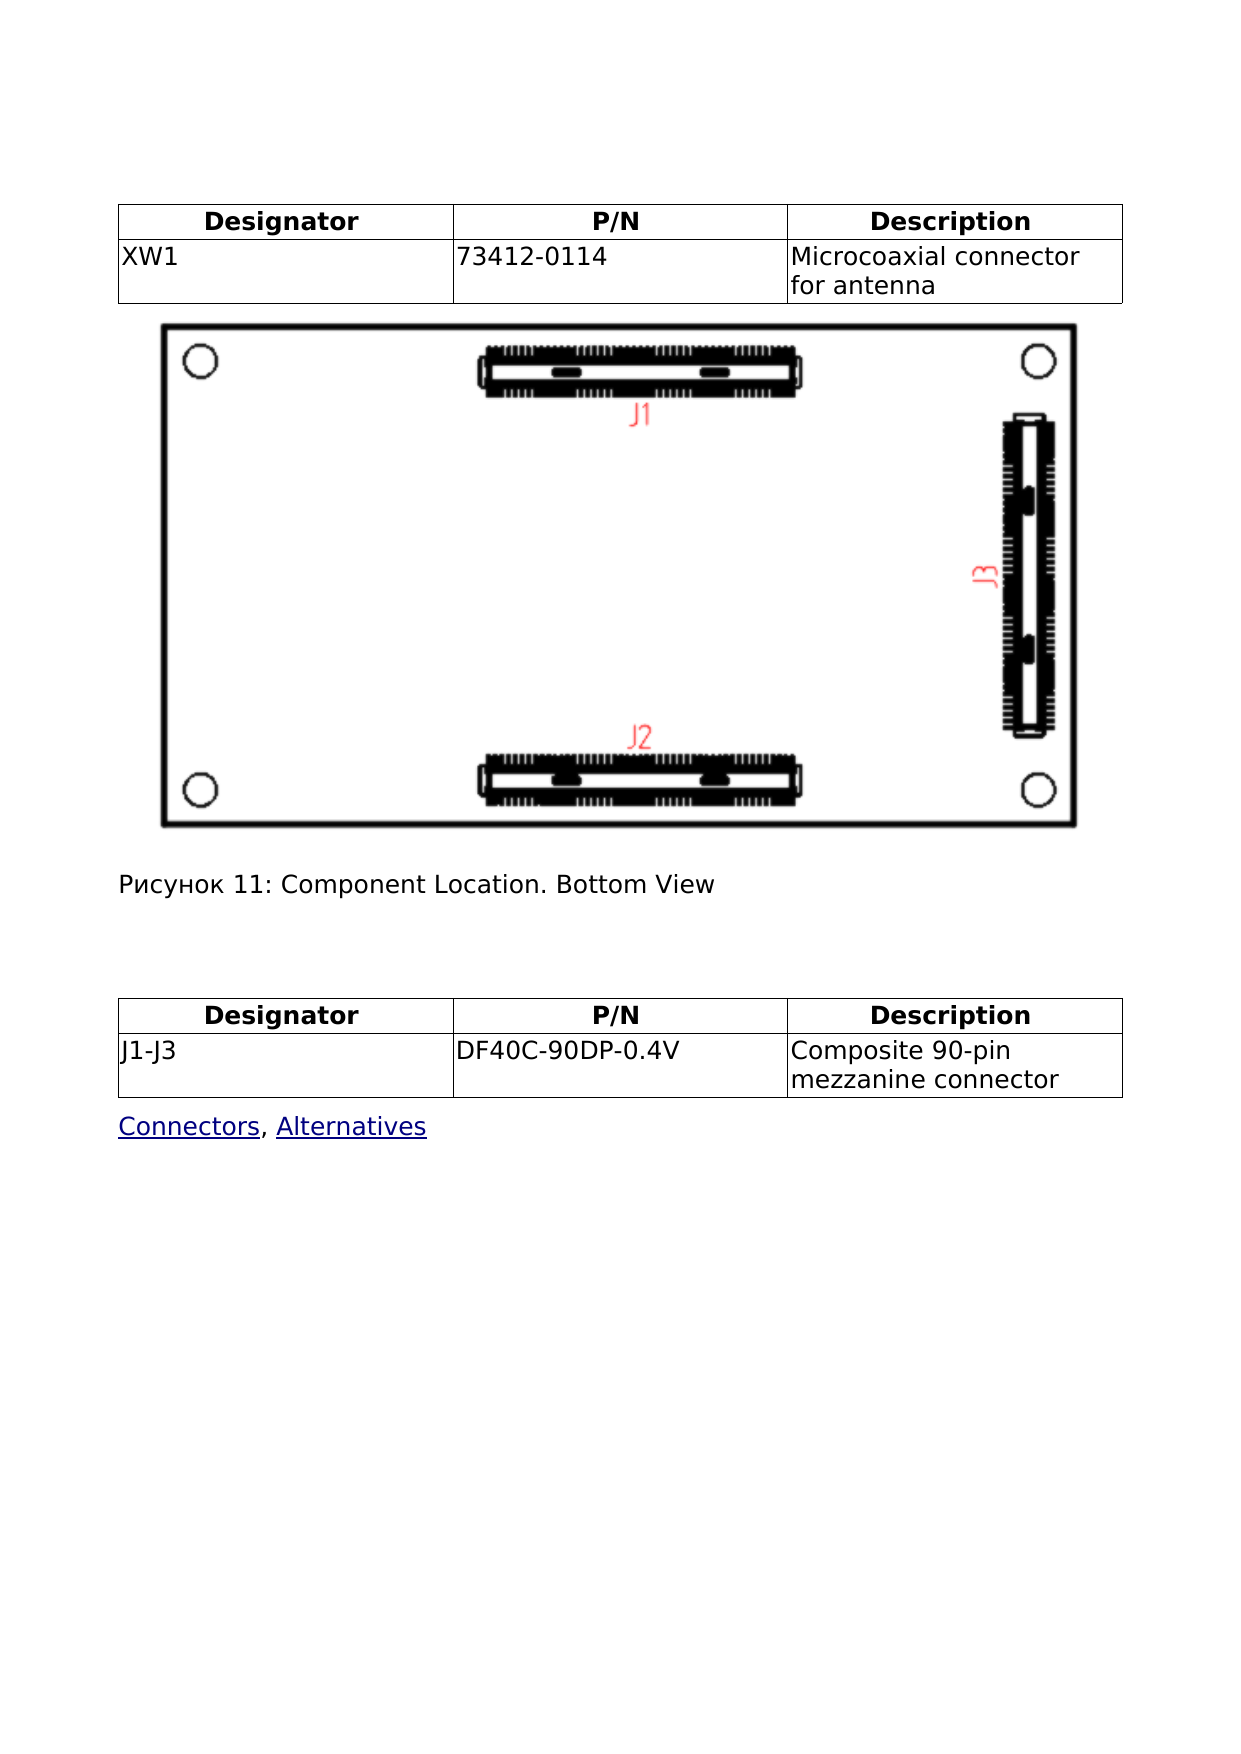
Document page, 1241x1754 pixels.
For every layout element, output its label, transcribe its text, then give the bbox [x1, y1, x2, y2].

table_cell Microcoaxial connector for antenna [788, 240, 1122, 303]
table_header Designator [119, 999, 453, 1033]
table_header P/N [454, 999, 787, 1033]
picture [151, 318, 1089, 842]
text Рисунок 11: Component Location. Bottom View [118, 871, 1122, 900]
table_cell 73412-0114 [454, 240, 787, 303]
table_header P/N [454, 205, 787, 239]
table_cell J1-J3 [119, 1034, 453, 1097]
text Connectors, Alternatives [118, 1112, 1122, 1141]
table_header Description [788, 999, 1122, 1033]
table_cell XW1 [119, 240, 453, 303]
table_header Designator [119, 205, 453, 239]
table_cell DF40C-90DP-0.4V [454, 1034, 787, 1097]
table_cell Composite 90-pin mezzanine connector [788, 1034, 1122, 1097]
table_header Description [788, 205, 1122, 239]
